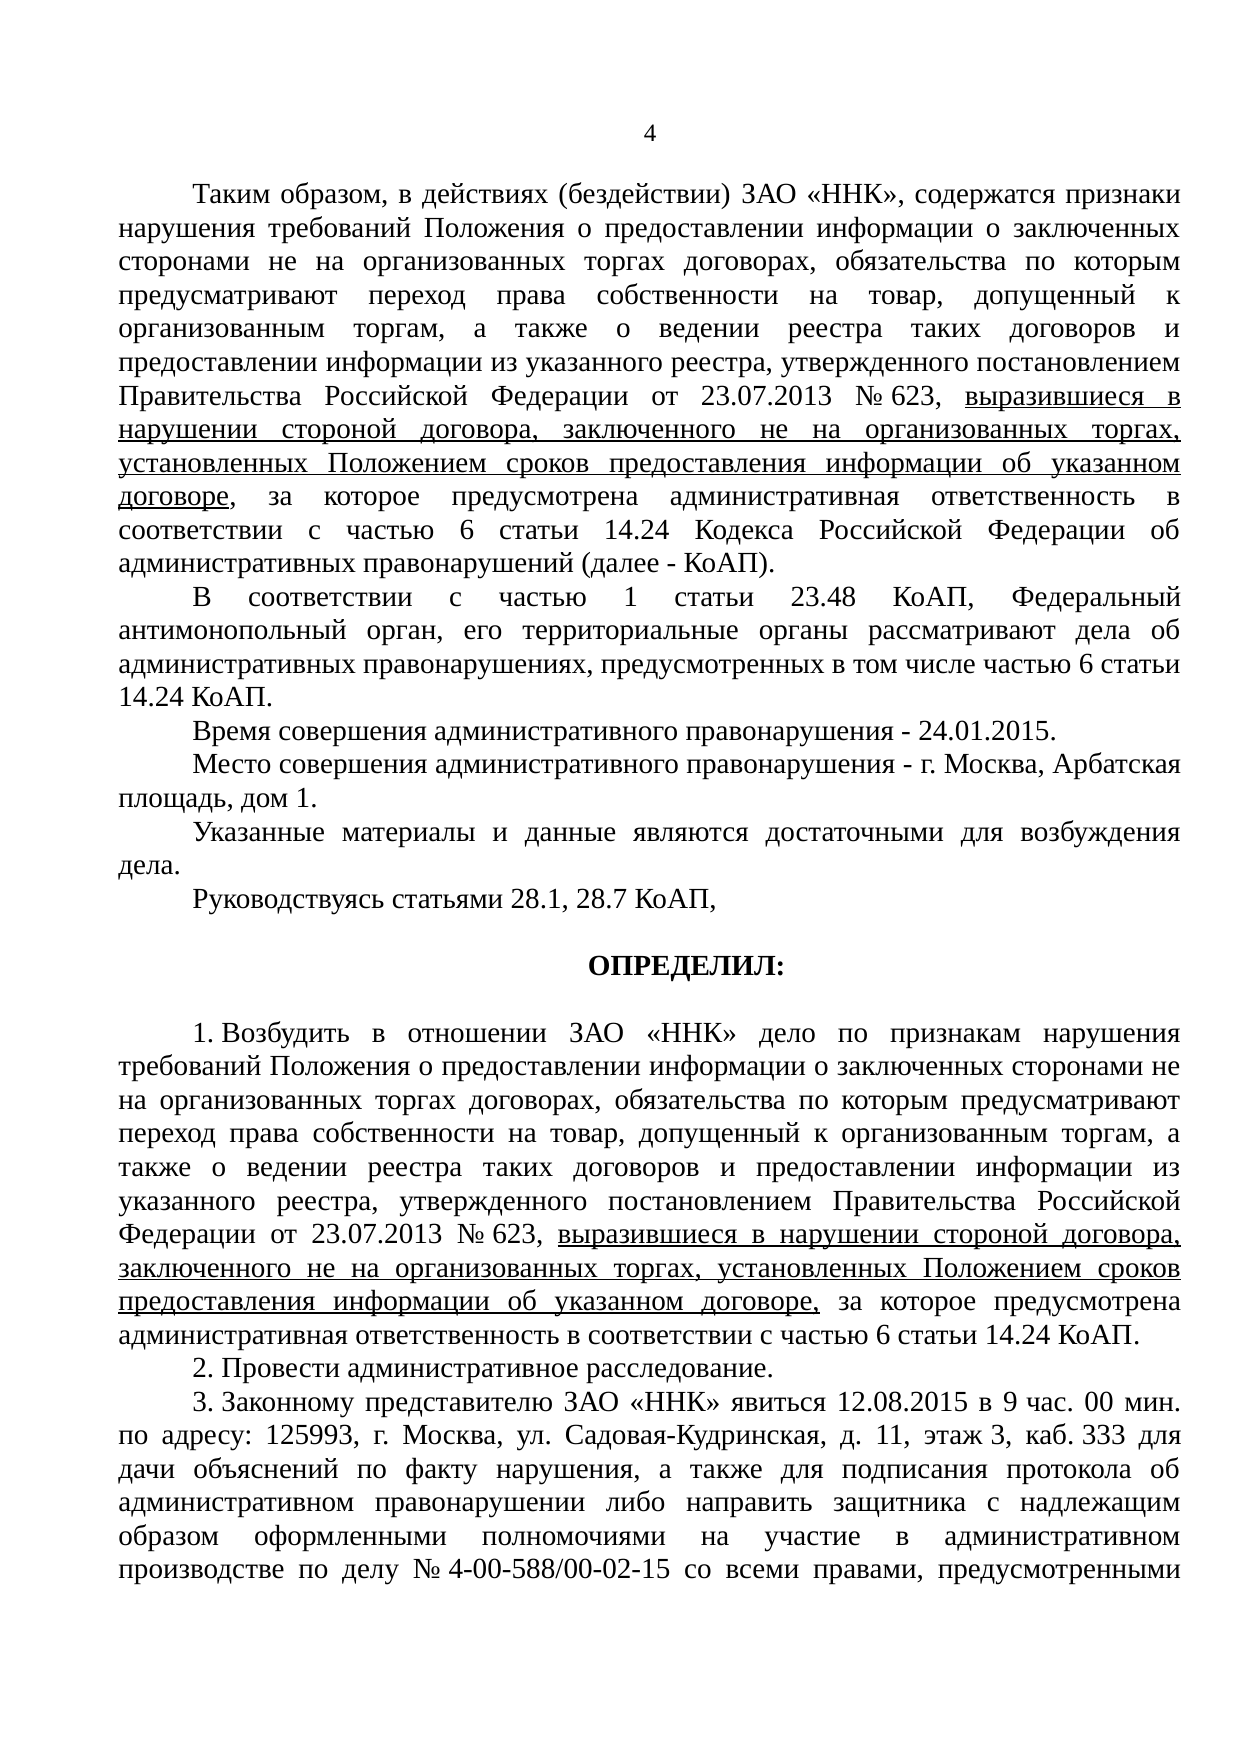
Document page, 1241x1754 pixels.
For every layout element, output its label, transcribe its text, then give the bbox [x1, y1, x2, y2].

text предоставления информации об указанном договоре, за которое предусмотрена административная ответственность в соответствии с частью 6 статьи 14.24 КоАП. [118, 1280, 1181, 1350]
text 2. Провести административное расследование. [118, 1350, 1181, 1384]
text Место совершения административного правонарушения - г. Москва, Арбатская площадь, дом 1. [118, 747, 1181, 814]
text Руководствуясь статьями 28.1, 28.7 КоАП, [118, 881, 1181, 914]
text 1. Возбудить в отношении ЗАО «ННК» дело по признакам нарушения требований Положения о предоставлении информации о заключенных сторонами не на организованных торгах договорах, обязательства по которым предусматривают переход права собственности на товар, допущенный к организованным торгам, а также о ведении реестра таких договоров и предоставлении информации из указанного реестра, утвержденного постановлением Правительства Российской Федерации от 23.07.2013 № 623, выразившиеся в нарушении стороной договора, заключенного не на организованных торгах, установленных Положением сроков [118, 1015, 1181, 1279]
text договоре, за которое предусмотрена административная ответственность в соответствии с частью 6 статьи 14.24 Кодекса Российской Федерации об административных правонарушений (далее - КоАП). [118, 475, 1181, 579]
text 3. Законному представителю ЗАО «ННК» явиться 12.08.2015 в 9 час. 00 мин. по адресу: 125993, г. Москва, ул. Садовая-Кудринская, д. 11, этаж 3, каб. 333 для дачи объяснений по факту нарушения, а также для подписания протокола об административном правонарушении либо направить защитника с надлежащим образом оформленными полномочиями на участие в административном производстве по делу № 4-00-588/00-02-15 со всеми правами, предусмотренными [118, 1384, 1181, 1585]
text Указанные материалы и данные являются достаточными для возбуждения дела. [118, 814, 1181, 881]
text Время совершения административного правонарушения - 24.01.2015. [118, 713, 1181, 747]
text ОПРЕДЕЛИЛ: [118, 948, 1181, 981]
text установленных Положением сроков предоставления информации об указанном [118, 442, 1181, 474]
text Таким образом, в действиях (бездействии) ЗАО «ННК», содержатся признаки нарушения требований Положения о предоставлении информации о заключенных сторонами не на организованных торгах договорах, обязательства по которым предусматривают переход права собственности на товар, допущенный к организованным торгам, а также о ведении реестра таких договоров и предоставлении информации из указанного реестра, утвержденного постановлением Правительства Российской Федерации от 23.07.2013 № 623, выразившиеся в нарушении стороной договора, заключенного не на организованных торгах, [118, 176, 1181, 440]
text В соответствии с частью 1 статьи 23.48 КоАП, Федеральный антимонопольный орган, его территориальные органы рассматривают дела об административных правонарушениях, предусмотренных в том числе частью 6 статьи 14.24 КоАП. [118, 579, 1181, 713]
